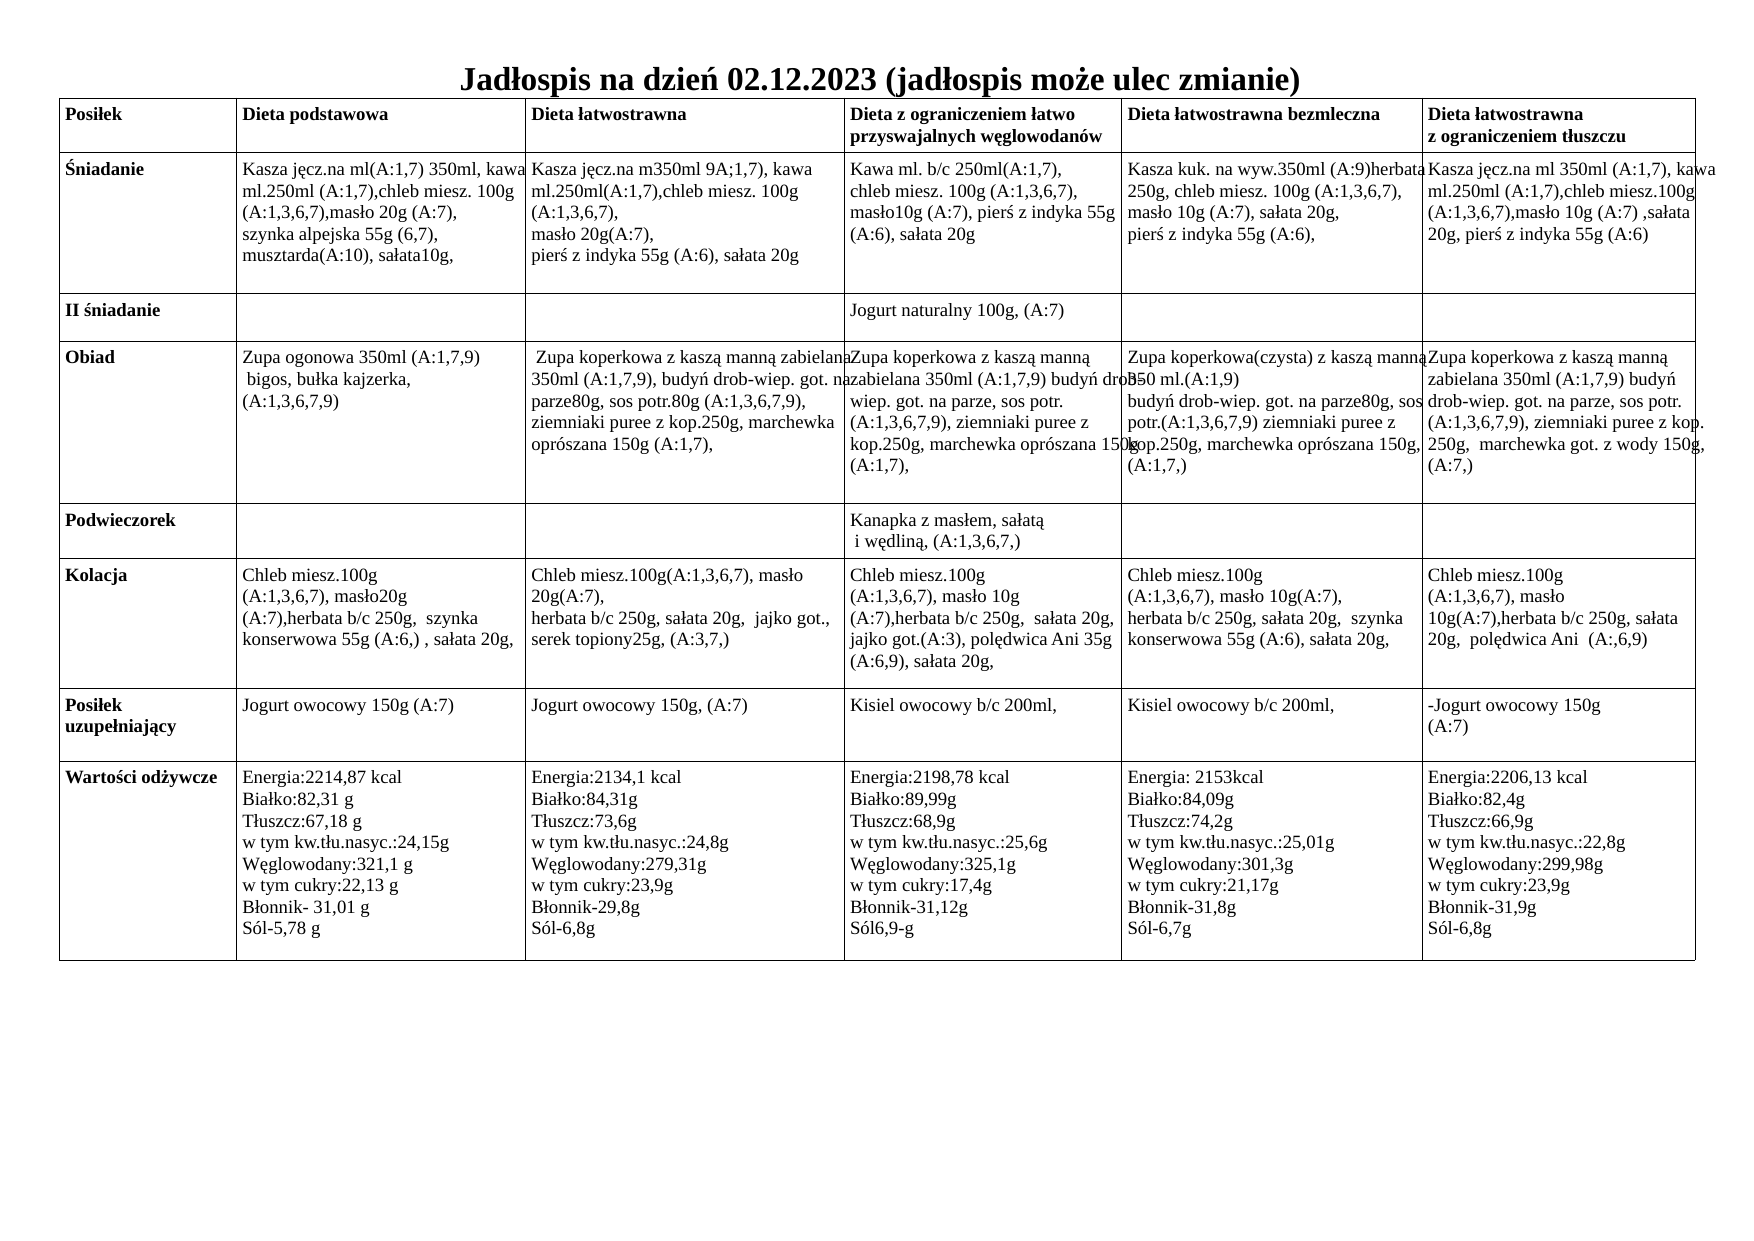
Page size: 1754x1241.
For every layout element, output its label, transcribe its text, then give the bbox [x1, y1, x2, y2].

table_cell Chleb miesz.100g (A:1,3,6,7), masło 10g(A:7), herbata b/c 250g, sałata 20g, szynka konserwowa 55g (A:6), sałata 20g, [1122, 559, 1422, 688]
table_cell Kasza jęcz.na ml(A:1,7) 350ml, kawa ml.250ml (A:1,7),chleb miesz. 100g (A:1,3,6,7),masło 20g (A:7), szynka alpejska 55g (6,7), musztarda(A:10), sałata10g, [237, 153, 525, 293]
table_cell Kasza kuk. na wyw.350ml (A:9)herbata 250g, chleb miesz. 100g (A:1,3,6,7), masło 10g (A:7), sałata 20g, pierś z indyka 55g (A:6), [1122, 153, 1422, 293]
table_cell [526, 294, 844, 341]
table_cell Podwieczorek [60, 504, 236, 558]
table_cell Śniadanie [60, 153, 236, 293]
table_cell Energia:2198,78 kcal Białko:89,99g Tłuszcz:68,9g w tym kw.tłu.nasyc.:25,6g Węglowodany:325,1g w tym cukry:17,4g Błonnik-31,12g Sól6,9-g [845, 762, 1121, 960]
table_cell [1122, 294, 1422, 341]
table_cell Wartości odżywcze [60, 762, 236, 960]
table_header Dieta łatwostrawna z ograniczeniem tłuszczu [1423, 99, 1695, 152]
table_cell Energia:2206,13 kcal Białko:82,4g Tłuszcz:66,9g w tym kw.tłu.nasyc.:22,8g Węglowodany:299,98g w tym cukry:23,9g Błonnik-31,9g Sól-6,8g [1423, 762, 1695, 960]
table_cell II śniadanie [60, 294, 236, 341]
table_cell Jogurt naturalny 100g, (A:7) [845, 294, 1121, 341]
table_cell Chleb miesz.100g (A:1,3,6,7), masło20g (A:7),herbata b/c 250g, szynka konserwowa 55g (A:6,) , sałata 20g, [237, 559, 525, 688]
table_cell Kasza jęcz.na ml 350ml (A:1,7), kawa ml.250ml (A:1,7),chleb miesz.100g (A:1,3,6,7),masło 10g (A:7) ,sałata 20g, pierś z indyka 55g (A:6) [1423, 153, 1695, 293]
table_cell [1122, 504, 1422, 558]
table_header Dieta podstawowa [237, 99, 525, 152]
table_header Posiłek [60, 99, 236, 152]
table_cell [1423, 294, 1695, 341]
table_cell [237, 294, 525, 341]
table_cell Energia:2214,87 kcal Białko:82,31 g Tłuszcz:67,18 g w tym kw.tłu.nasyc.:24,15g Węglowodany:321,1 g w tym cukry:22,13 g Błonnik- 31,01 g Sól-5,78 g [237, 762, 525, 960]
table_cell -Jogurt owocowy 150g (A:7) [1423, 689, 1695, 761]
table_cell Kisiel owocowy b/c 200ml, [845, 689, 1121, 761]
table_cell [526, 504, 844, 558]
table_cell Zupa koperkowa z kaszą manną zabielana 350ml (A:1,7,9), budyń drob-wiep. got. na parze80g, sos potr.80g (A:1,3,6,7,9), ziemniaki puree z kop.250g, marchewka oprószana 150g (A:1,7), [526, 342, 844, 503]
table_cell Obiad [60, 342, 236, 503]
text Jadłospis na dzień 02.12.2023 (jadłospis może ulec zmianie) [59, 59, 1695, 97]
table_cell Zupa ogonowa 350ml (A:1,7,9) bigos, bułka kajzerka, (A:1,3,6,7,9) [237, 342, 525, 503]
table_cell Chleb miesz.100g(A:1,3,6,7), masło 20g(A:7), herbata b/c 250g, sałata 20g, jajko got., serek topiony25g, (A:3,7,) [526, 559, 844, 688]
table_header Dieta łatwostrawna bezmleczna [1122, 99, 1422, 152]
table_cell Kanapka z masłem, sałatą i wędliną, (A:1,3,6,7,) [845, 504, 1121, 558]
table_cell Jogurt owocowy 150g, (A:7) [526, 689, 844, 761]
table_cell Zupa koperkowa z kaszą manną zabielana 350ml (A:1,7,9) budyń drob-wiep. got. na parze, sos potr. (A:1,3,6,7,9), ziemniaki puree z kop.250g, marchewka oprószana 150g (A:1,7), [845, 342, 1121, 503]
table_cell Zupa koperkowa(czysta) z kaszą manną 350 ml.(A:1,9) budyń drob-wiep. got. na parze80g, sos potr.(A:1,3,6,7,9) ziemniaki puree z kop.250g, marchewka oprószana 150g, (A:1,7,) [1122, 342, 1422, 503]
table_cell Jogurt owocowy 150g (A:7) [237, 689, 525, 761]
table_cell [237, 504, 525, 558]
table_cell Kasza jęcz.na m350ml 9A;1,7), kawa ml.250ml(A:1,7),chleb miesz. 100g (A:1,3,6,7), masło 20g(A:7), pierś z indyka 55g (A:6), sałata 20g [526, 153, 844, 293]
table_cell [1423, 504, 1695, 558]
table_cell Chleb miesz.100g (A:1,3,6,7), masło 10g (A:7),herbata b/c 250g, sałata 20g, jajko got.(A:3), polędwica Ani 35g (A:6,9), sałata 20g, [845, 559, 1121, 688]
table_cell Zupa koperkowa z kaszą manną zabielana 350ml (A:1,7,9) budyń drob-wiep. got. na parze, sos potr.(A:1,3,6,7,9), ziemniaki puree z kop. 250g, marchewka got. z wody 150g, (A:7,) [1423, 342, 1695, 503]
table_cell Energia:2134,1 kcal Białko:84,31g Tłuszcz:73,6g w tym kw.tłu.nasyc.:24,8g Węglowodany:279,31g w tym cukry:23,9g Błonnik-29,8g Sól-6,8g [526, 762, 844, 960]
table_cell Kisiel owocowy b/c 200ml, [1122, 689, 1422, 761]
table_cell Energia: 2153kcal Białko:84,09g Tłuszcz:74,2g w tym kw.tłu.nasyc.:25,01g Węglowodany:301,3g w tym cukry:21,17g Błonnik-31,8g Sól-6,7g [1122, 762, 1422, 960]
table_cell Chleb miesz.100g (A:1,3,6,7), masło 10g(A:7),herbata b/c 250g, sałata 20g, polędwica Ani (A:,6,9) [1423, 559, 1695, 688]
table_cell Kawa ml. b/c 250ml(A:1,7), chleb miesz. 100g (A:1,3,6,7), masło10g (A:7), pierś z indyka 55g (A:6), sałata 20g [845, 153, 1121, 293]
table_header Dieta z ograniczeniem łatwo przyswajalnych węglowodanów [845, 99, 1121, 152]
table_cell Posiłek uzupełniający [60, 689, 236, 761]
table_header Dieta łatwostrawna [526, 99, 844, 152]
table_cell Kolacja [60, 559, 236, 688]
